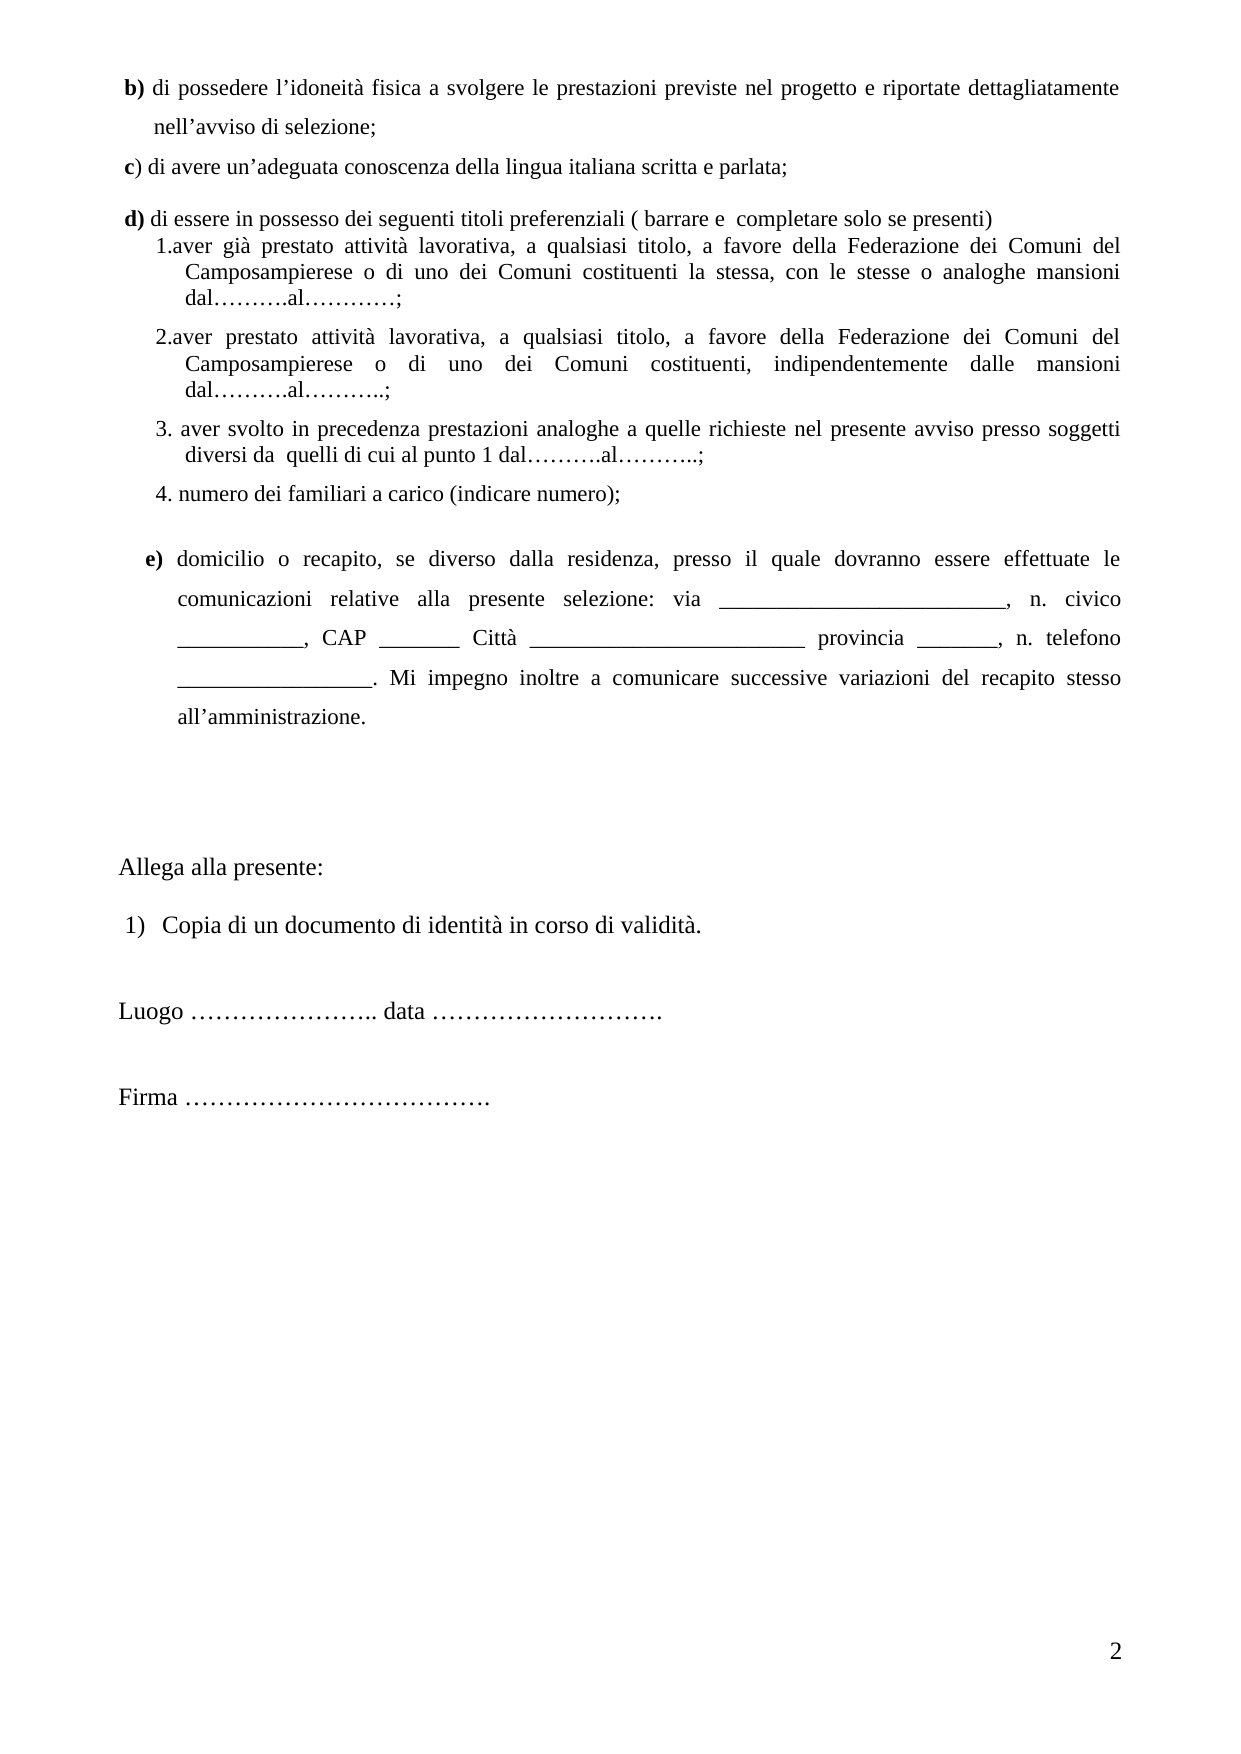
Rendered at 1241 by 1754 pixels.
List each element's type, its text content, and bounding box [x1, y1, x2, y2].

text d) di essere in possesso dei seguenti titoli preferenziali ( barrare e completare solo se presenti) [124, 205, 1122, 232]
list Copia di un documento di identità in corso di validità. [124, 910, 1122, 938]
text c) di avere un’adeguata conoscenza della lingua italiana scritta e parlata; [124, 153, 1122, 179]
text 2.aver prestato attività lavorativa, a qualsiasi titolo, a favore della Federazione dei Comuni del Camposampierese o di uno dei Comuni costituenti, indipendentemente dalle mansioni dal……….al………..; [155, 323, 1122, 402]
text Luogo ………………….. data ………………………. [118, 996, 1122, 1025]
text Firma ………………………………. [118, 1082, 1122, 1111]
text 4. numero dei familiari a carico (indicare numero); [155, 480, 1122, 506]
text e) domicilio o recapito, se diverso dalla residenza, presso il quale dovranno essere effettuate le comunicazioni relative alla presente selezione: via _________________________, n. civico ___________, CAP _______ Città ________________________ provincia _______, n. telefono _________________. Mi impegno inoltre a comunicare successive variazioni del recapito stesso all’amministrazione. [118, 545, 1122, 729]
text 3. aver svolto in precedenza prestazioni analoghe a quelle richieste nel presente avviso presso soggetti diversi da quelli di cui al punto 1 dal……….al………..; [155, 415, 1122, 468]
text 1.aver già prestato attività lavorativa, a qualsiasi titolo, a favore della Federazione dei Comuni del Camposampierese o di uno dei Comuni costituenti la stessa, con le stesse o analoghe mansioni dal……….al…………; [155, 232, 1122, 311]
text b) di possedere l’idoneità fisica a svolgere le prestazioni previste nel progetto e riportate dettagliatamente nell’avviso di selezione; [124, 74, 1122, 139]
text Allega alla presente: [118, 852, 1122, 881]
